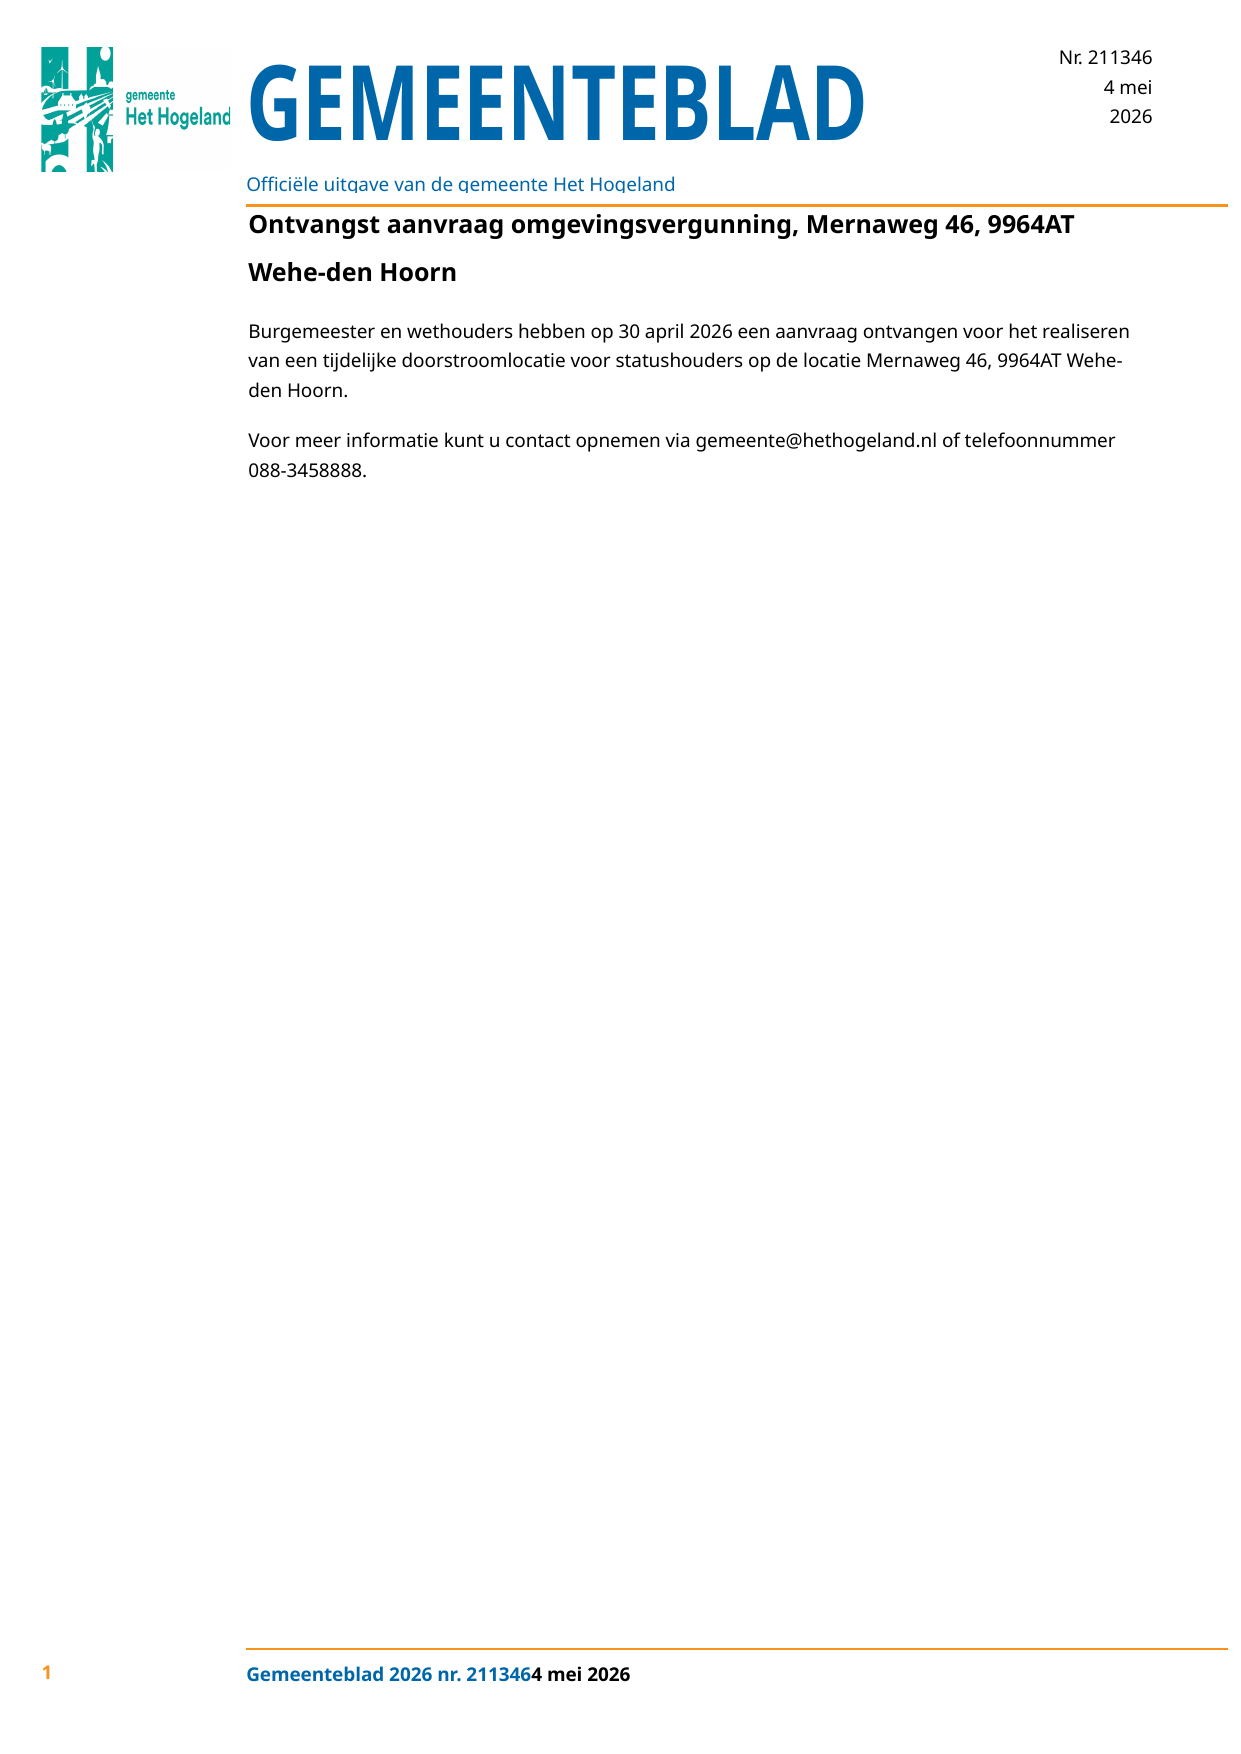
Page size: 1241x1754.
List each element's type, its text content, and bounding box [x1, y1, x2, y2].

text Ontvangst aanvraag omgevingsvergunning, Mernaweg 46, 9964AT Wehe-den Hoorn [248, 207, 1152, 288]
picture [41, 47, 231, 172]
text Voor meer informatie kunt u contact opnemen via gemeente@hethogeland.nl of telefoonnummer 088-3458888. [248, 427, 1152, 483]
text Burgemeester en wethouders hebben op 30 april 2026 een aanvraag ontvangen voor het realiseren van een tijdelijke doorstroomlocatie voor statushouders op de locatie Mernaweg 46, 9964AT Wehe-den Hoorn. [248, 318, 1152, 403]
